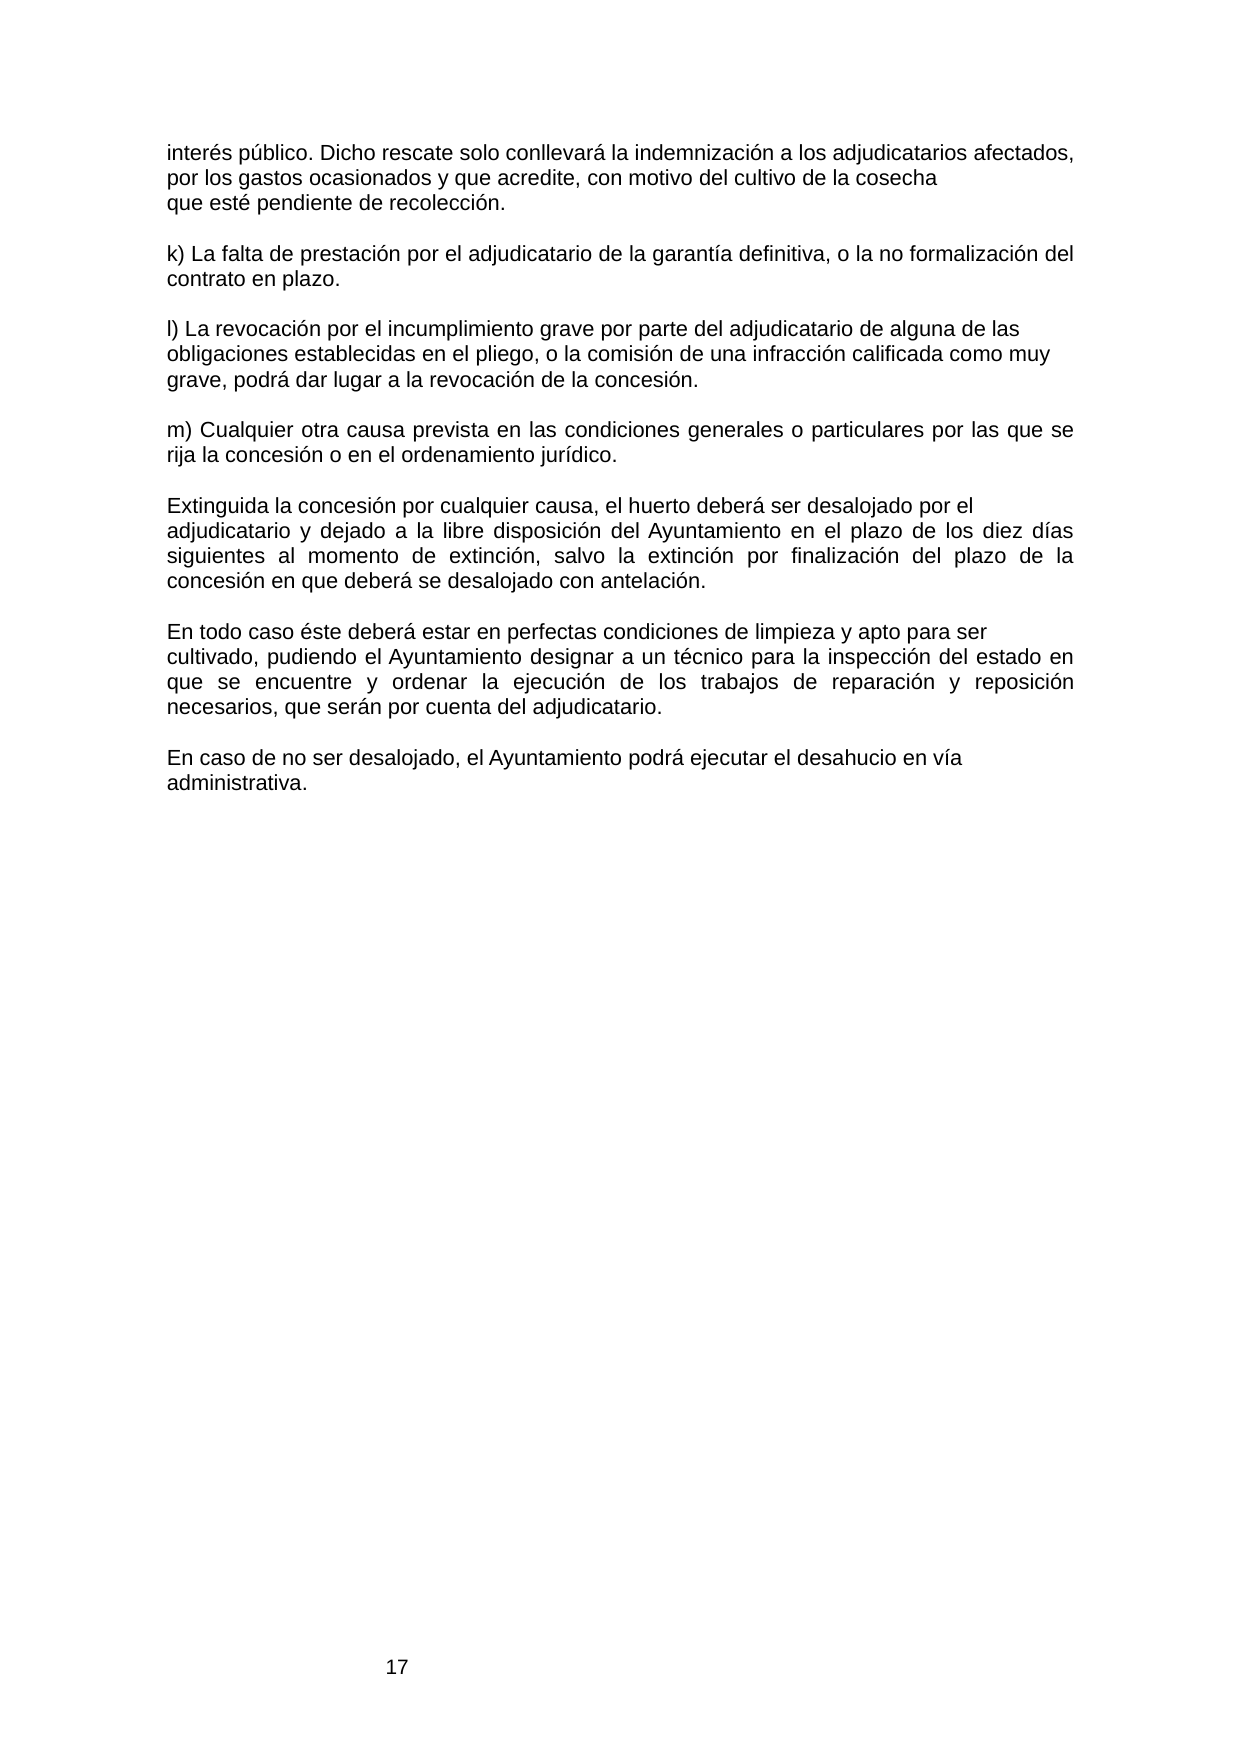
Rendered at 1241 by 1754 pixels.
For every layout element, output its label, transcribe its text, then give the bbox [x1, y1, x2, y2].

text cultivado, pudiendo el Ayuntamiento designar a un técnico para la inspección del estado en que se encuentre y ordenar la ejecución de los trabajos de reparación y reposición necesarios, que serán por cuenta del adjudicatario. [167, 644, 1076, 719]
text m) Cualquier otra causa prevista en las condiciones generales o particulares por las que se rija la concesión o en el ordenamiento jurídico. [167, 417, 1076, 467]
text obligaciones establecidas en el pliego, o la comisión de una infracción calificada como muy [167, 341, 1076, 366]
text En todo caso éste deberá estar en perfectas condiciones de limpieza y apto para ser [167, 618, 1076, 644]
text k) La falta de prestación por el adjudicatario de la garantía definitiva, o la no formalización del contrato en plazo. [167, 240, 1076, 291]
text administrativa. [167, 770, 1076, 795]
text adjudicatario y dejado a la libre disposición del Ayuntamiento en el plazo de los diez días siguientes al momento de extinción, salvo la extinción por finalización del plazo de la concesión en que deberá se desalojado con antelación. [167, 518, 1076, 593]
text En caso de no ser desalojado, el Ayuntamiento podrá ejecutar el desahucio en vía [167, 744, 1076, 770]
text l) La revocación por el incumplimiento grave por parte del adjudicatario de alguna de las [167, 316, 1076, 341]
text que esté pendiente de recolección. [167, 190, 1076, 215]
text Extinguida la concesión por cualquier causa, el huerto deberá ser desalojado por el [167, 492, 1076, 518]
text grave, podrá dar lugar a la revocación de la concesión. [167, 366, 1076, 392]
text interés público. Dicho rescate solo conllevará la indemnización a los adjudicatarios afectados, por los gastos ocasionados y que acredite, con motivo del cultivo de la cosecha [167, 139, 1076, 190]
